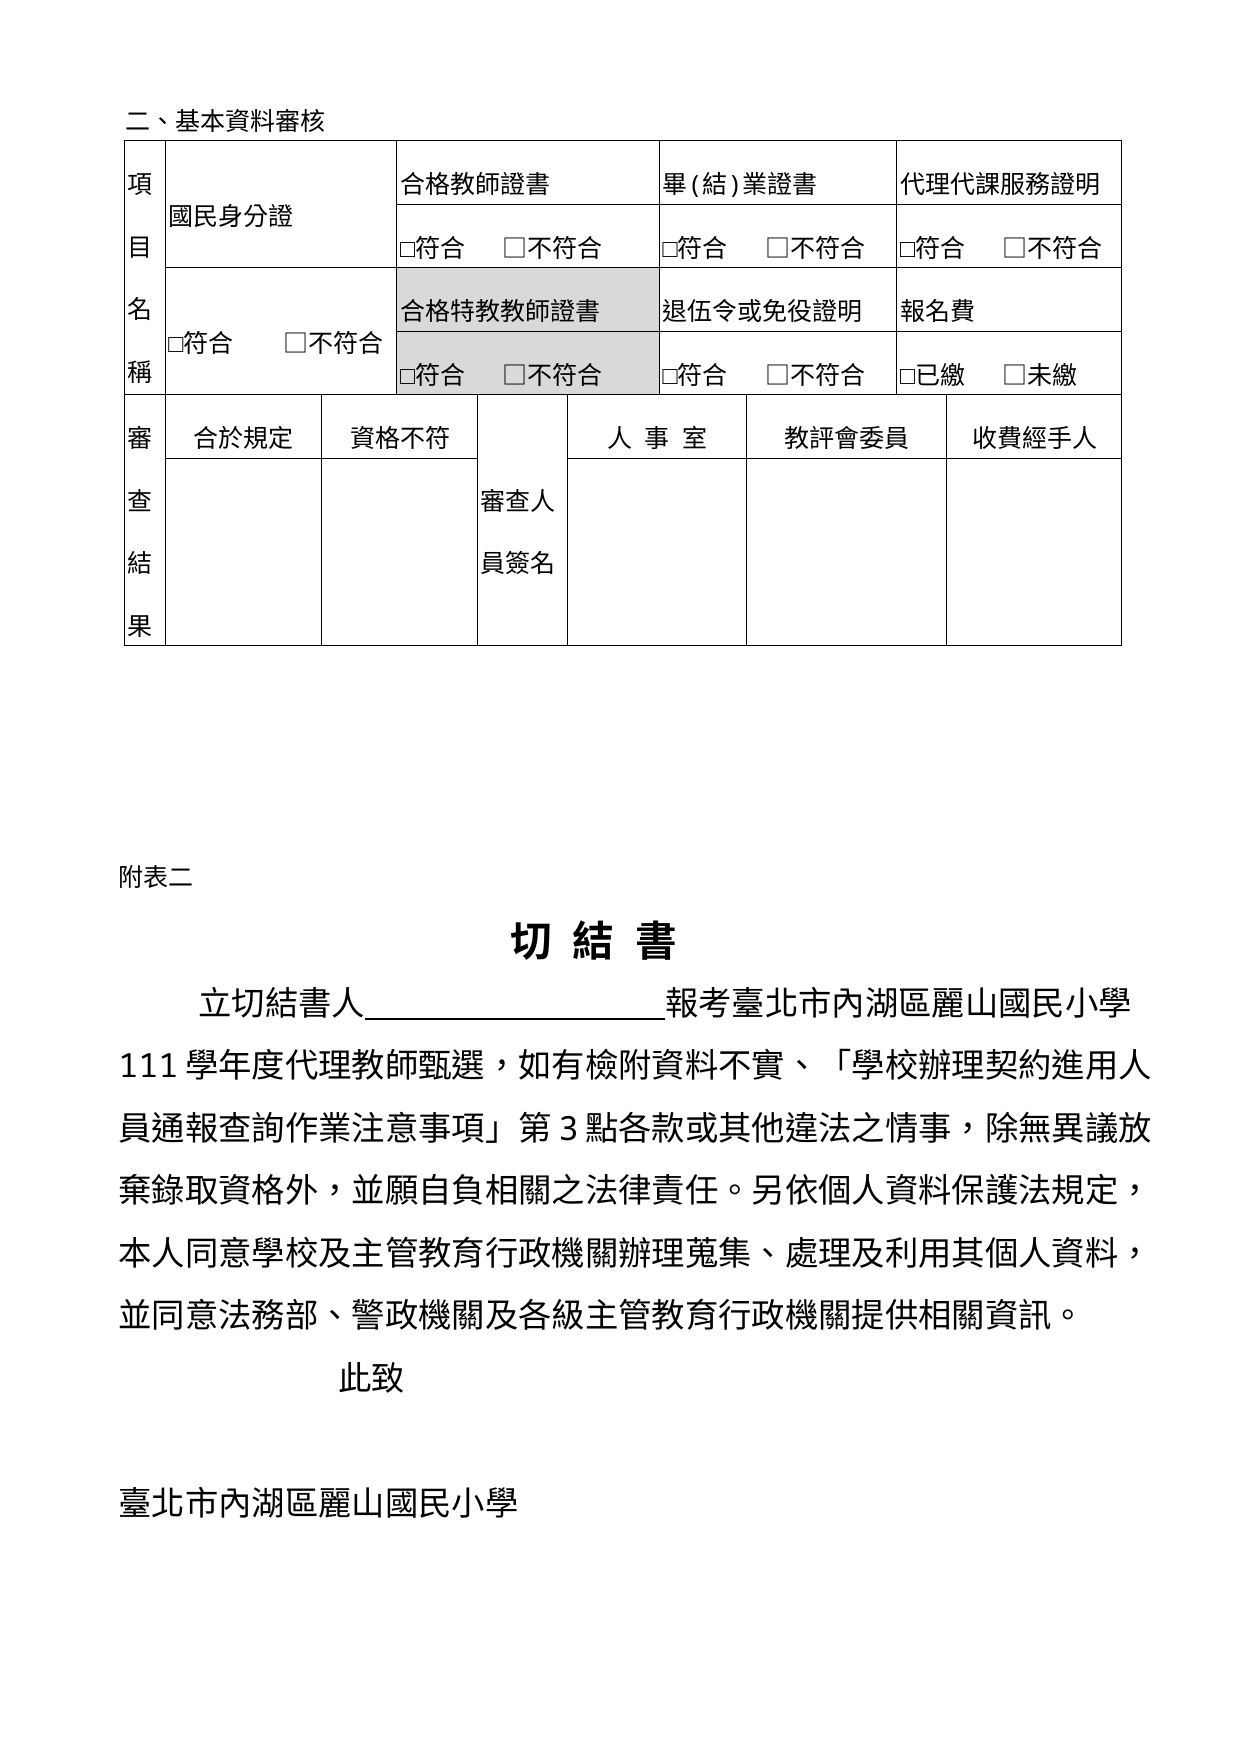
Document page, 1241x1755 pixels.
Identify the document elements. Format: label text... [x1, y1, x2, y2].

table_cell 資格不符 [322, 395, 477, 458]
table_cell 審查人 員簽名 [478, 395, 567, 645]
table_cell [947, 459, 1121, 645]
text 此致 [118, 1334, 1152, 1396]
text 立切結書人 報考臺北市內湖區麗山國民小學 [118, 959, 1152, 1021]
table_cell □符合 □不符合 [397, 205, 659, 267]
table_header 合格教師證書 [397, 141, 659, 204]
text 切 結 書 [218, 896, 1052, 959]
table_header 項 目 名 稱 [125, 141, 165, 394]
table_cell 人 事 室 [568, 395, 746, 458]
text 111學年度代理教師甄選，如有檢附資料不實、「學校辦理契約進用人員通報查詢作業注意事項」第3點各款或其他違法之情事，除無異議放棄錄取資格外，並願自負相關之法律責任。另依個人資料保護法規定，本人同意學校及主管教育行政機關辦理蒐集、處理及利用其個人資料，並同意法務部、警政機關及各級主管教育行政機關提供相關資訊。 [118, 1021, 1152, 1334]
table_cell □已繳 □未繳 [897, 332, 1121, 394]
table_cell 合格特教教師證書 [397, 268, 659, 331]
table_cell □符合 □不符合 [660, 205, 896, 267]
table_cell [568, 459, 746, 645]
text 附表二 [118, 834, 1152, 896]
table_cell 收費經手人 [947, 395, 1121, 458]
table_cell 報名費 [897, 268, 1121, 331]
text 臺北市內湖區麗山國民小學 [118, 1459, 1152, 1521]
table_cell □符合 □不符合 [397, 332, 659, 394]
table_cell [322, 459, 477, 645]
table_cell 審 查 結 果 [125, 395, 165, 645]
table_cell 合於規定 [166, 395, 321, 458]
table_cell 教評會委員 [747, 395, 946, 458]
table_cell 二、基本資料審核 [122, 77, 1146, 709]
table_cell 退伍令或免役證明 [660, 268, 896, 331]
table_header 代理代課服務證明 [897, 141, 1121, 204]
table_cell □符合 □不符合 [166, 268, 396, 394]
table_header 畢(結)業證書 [660, 141, 896, 204]
table_header 國民身分證 [166, 141, 396, 267]
table_cell [747, 459, 946, 645]
table_cell [118, 77, 122, 709]
table_cell □符合 □不符合 [660, 332, 896, 394]
table_cell [166, 459, 321, 645]
table_cell □符合 □不符合 [897, 205, 1121, 267]
